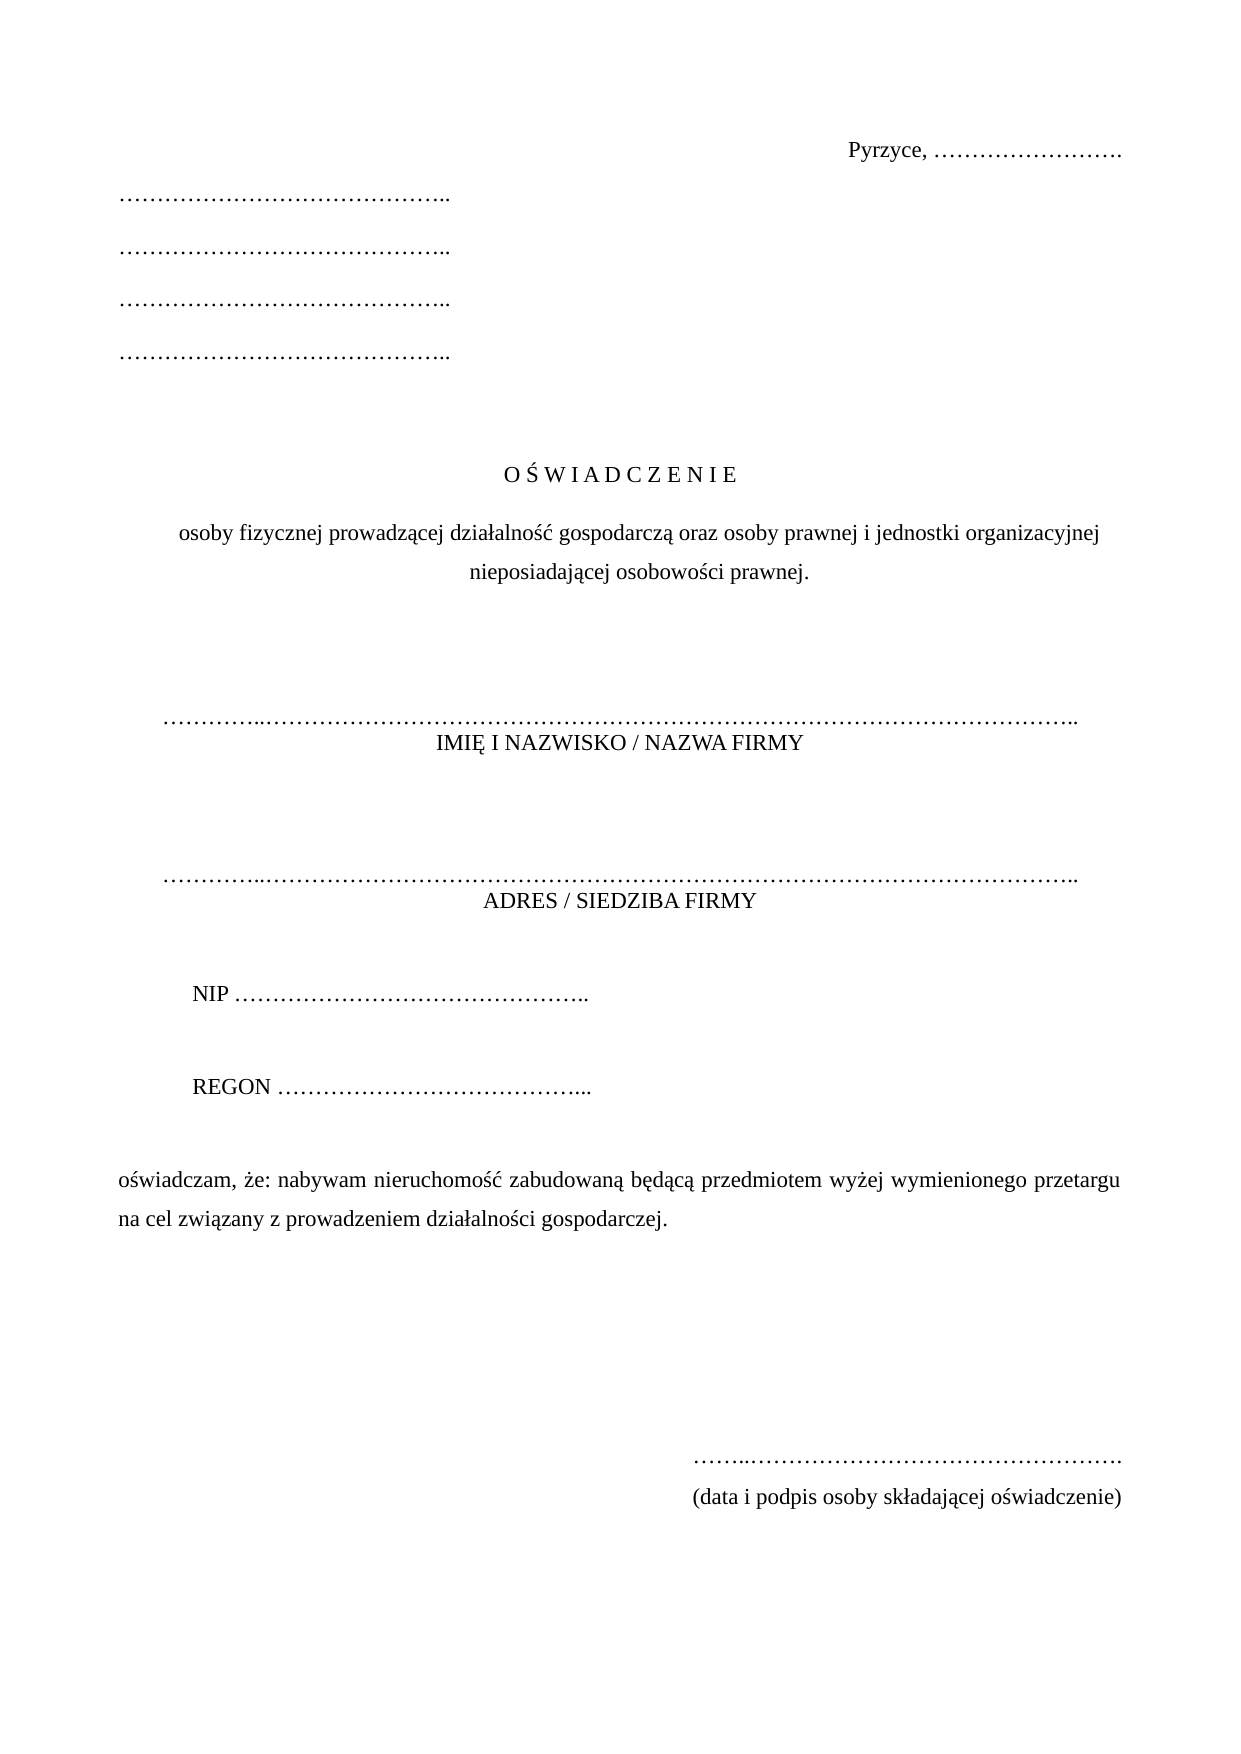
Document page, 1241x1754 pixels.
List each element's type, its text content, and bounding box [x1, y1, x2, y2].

text ……..…………………………………………. [118, 1442, 1122, 1468]
text …………………………………….. [118, 338, 1122, 364]
text Pyrzyce, ……………………. [118, 136, 1122, 162]
text O Ś W I A D C Z E N I E [118, 461, 1122, 488]
text ADRES / SIEDZIBA FIRMY [118, 888, 1122, 914]
text REGON …………………………………... [118, 1073, 1122, 1100]
text NIP ……………………………………….. [118, 981, 1122, 1007]
text oświadczam, że: nabywam nieruchomość zabudowaną będącą przedmiotem wyżej wymienionego przetargu na cel związany z prowadzeniem działalności gospodarczej. [118, 1166, 1122, 1231]
text (data i podpis osoby składającej oświadczenie) [118, 1483, 1122, 1509]
text osoby fizycznej prowadzącej działalność gospodarczą oraz osoby prawnej i jednostki organizacyjnej nieposiadającej osobowości prawnej. [157, 519, 1122, 584]
text …………………………………….. [118, 286, 1122, 312]
text …………..…………………………………………………………………………………………….. [118, 703, 1122, 729]
text …………………………………….. [118, 233, 1122, 259]
text …………..…………………………………………………………………………………………….. [118, 861, 1122, 888]
text …………………………………….. [118, 180, 1122, 206]
text IMIĘ I NAZWISKO / NAZWA FIRMY [118, 729, 1122, 756]
